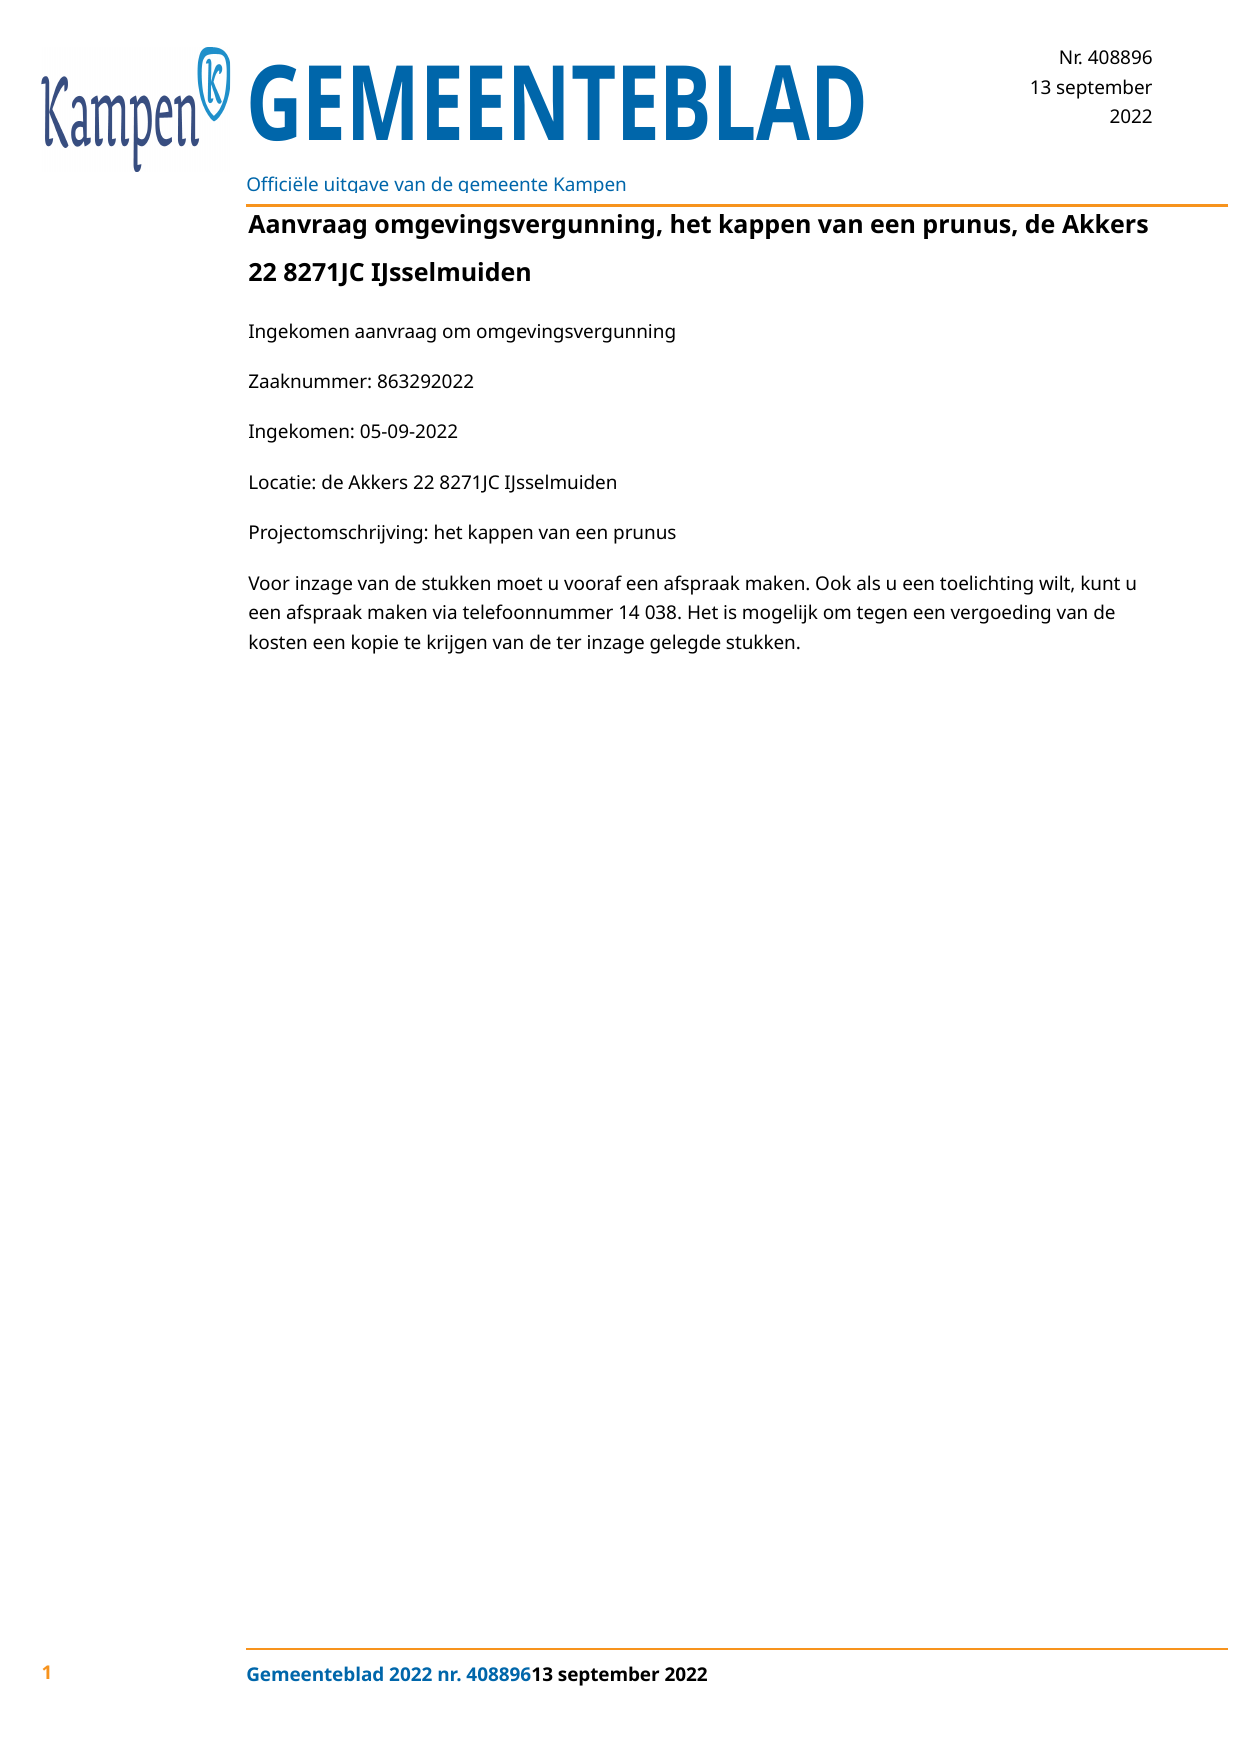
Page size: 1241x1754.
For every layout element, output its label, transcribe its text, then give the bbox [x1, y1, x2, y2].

text Ingekomen: 05-09-2022 [248, 419, 1152, 444]
text Locatie: de Akkers 22 8271JC IJsselmuiden [248, 469, 1152, 495]
text Projectomschrijving: het kappen van een prunus [248, 519, 1152, 545]
text Zaaknummer: 863292022 [248, 368, 1152, 394]
text Ingekomen aanvraag om omgevingsvergunning [248, 318, 1152, 344]
text Voor inzage van de stukken moet u vooraf een afspraak maken. Ook als u een toelichting wilt, kunt u een afspraak maken via telefoonnummer 14 038. Het is mogelijk om tegen een vergoeding van de kosten een kopie te krijgen van de ter inzage gelegde stukken. [248, 570, 1152, 655]
picture [41, 47, 231, 172]
text Aanvraag omgevingsvergunning, het kappen van een prunus, de Akkers 22 8271JC IJsselmuiden [248, 207, 1152, 288]
